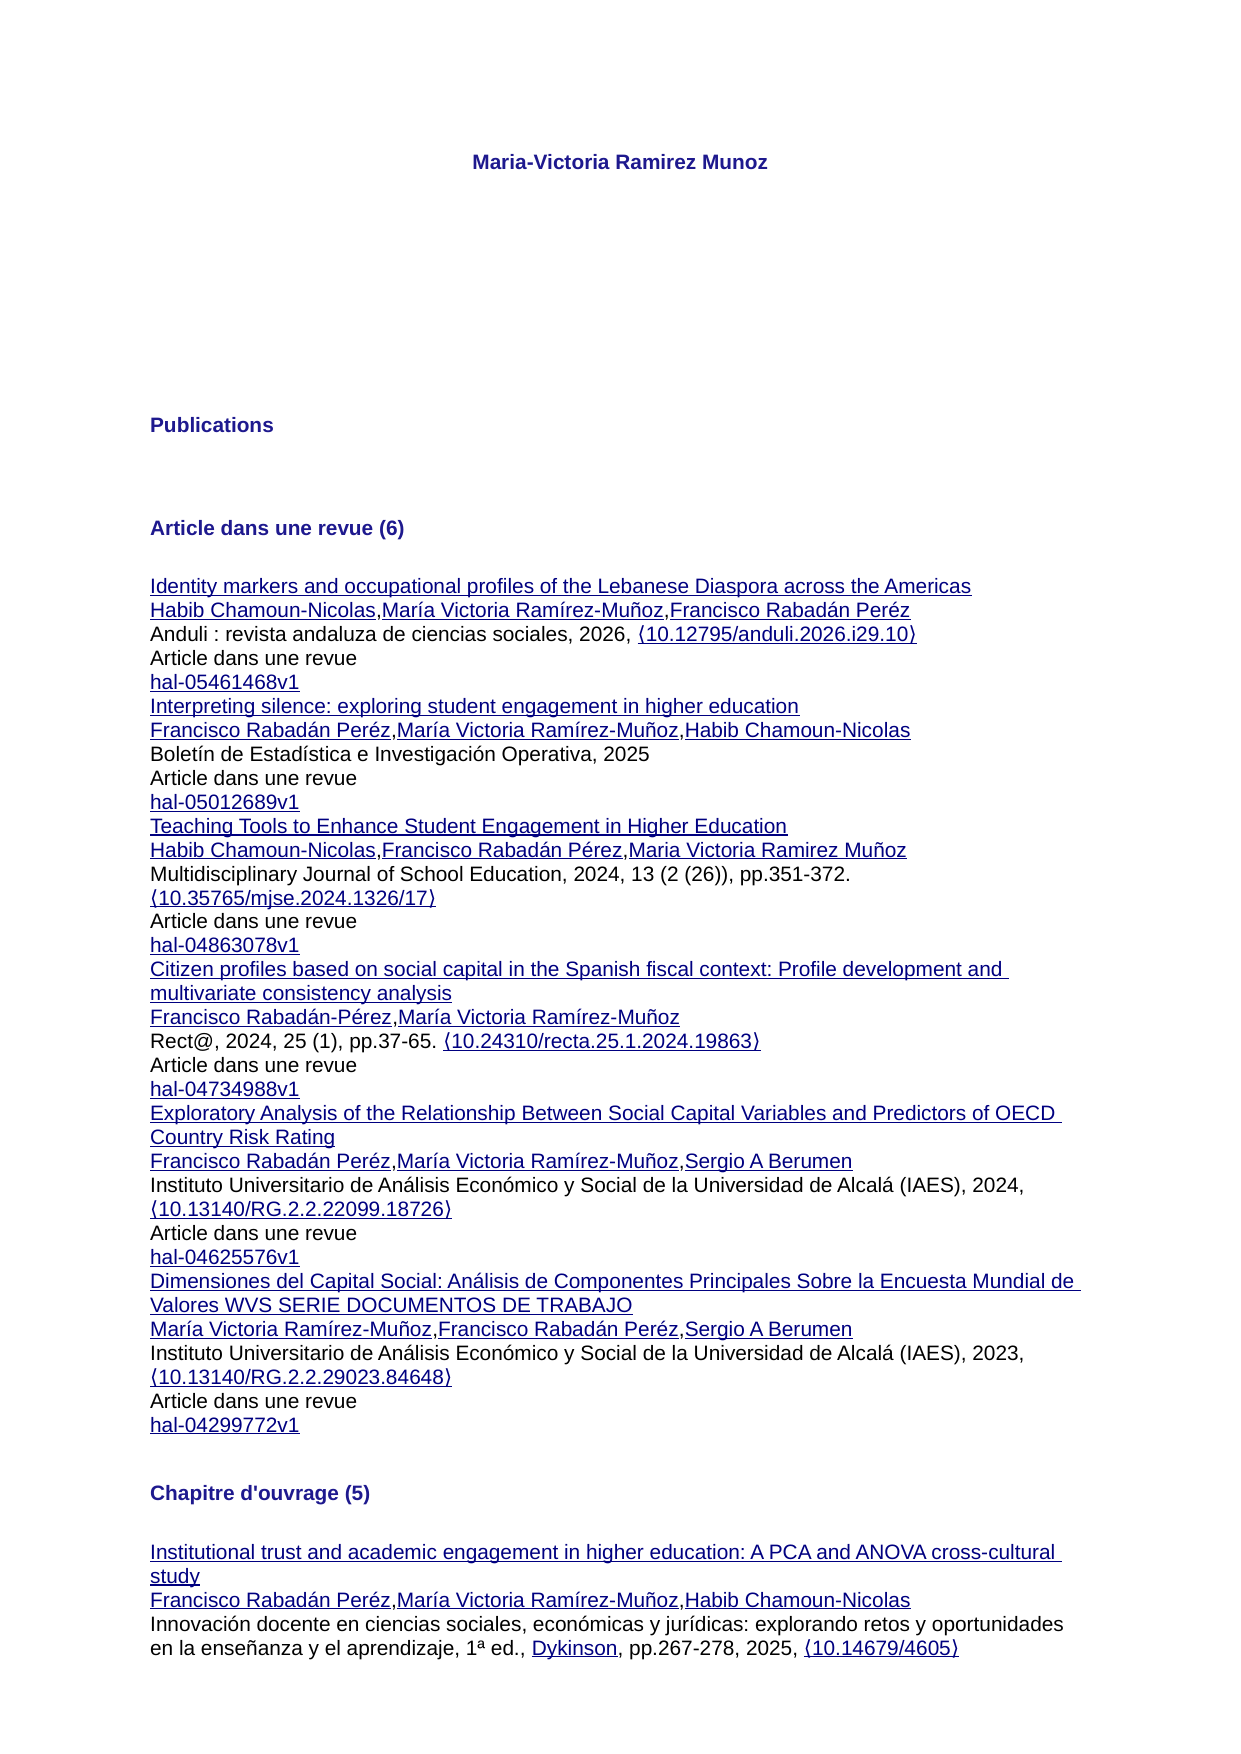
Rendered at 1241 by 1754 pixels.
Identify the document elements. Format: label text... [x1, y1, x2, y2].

table_cell Exploratory Analysis of the Relationship Between Social Capital Variables and Predictors of OECD Country Risk Rating Francisco Rabadán Peréz,María Victoria Ramírez-Muñoz,Sergio A Berumen Instituto Universitario de Análisis Económico y Social de la Universidad de Alcalá (IAES), 2024, ⟨10.13140/RG.2.2.22099.18726⟩ Article dans une revue hal-04625576v1 [150, 1101, 1090, 1269]
table_header Institutional trust and academic engagement in higher education: A PCA and ANOVA cross-cultural study Francisco Rabadán Peréz,María Victoria Ramírez-Muñoz,Habib Chamoun-Nicolas Innovación docente en ciencias sociales, económicas y jurídicas: explorando retos y oportunidades en la enseñanza y el aprendizaje, 1ª ed., Dykinson, pp.267-278, 2025, ⟨10.14679/4605⟩ [150, 1540, 1090, 1659]
table_cell Dimensiones del Capital Social: Análisis de Componentes Principales Sobre la Encuesta Mundial de Valores WVS SERIE DOCUMENTOS DE TRABAJO María Victoria Ramírez-Muñoz,Francisco Rabadán Peréz,Sergio A Berumen Instituto Universitario de Análisis Económico y Social de la Universidad de Alcalá (IAES), 2023, ⟨10.13140/RG.2.2.29023.84648⟩ Article dans une revue hal-04299772v1 [150, 1269, 1090, 1436]
table_header Identity markers and occupational profiles of the Lebanese Diaspora across the Americas Habib Chamoun-Nicolas,María Victoria Ramírez-Muñoz,Francisco Rabadán Peréz Anduli : revista andaluza de ciencias sociales, 2026, ⟨10.12795/anduli.2026.i29.10⟩ Article dans une revue hal-05461468v1 [150, 574, 1090, 694]
table_cell Citizen profiles based on social capital in the Spanish fiscal context: Profile development and multivariate consistency analysis Francisco Rabadán-Pérez,María Victoria Ramírez-Muñoz Rect@, 2024, 25 (1), pp.37-65. ⟨10.24310/recta.25.1.2024.19863⟩ Article dans une revue hal-04734988v1 [150, 957, 1090, 1101]
subtitle Maria-Victoria Ramirez Munoz [150, 150, 1090, 174]
subtitle Article dans une revue (6) [150, 516, 1090, 539]
table_cell Teaching Tools to Enhance Student Engagement in Higher Education Habib Chamoun-Nicolas,Francisco Rabadán Pérez,Maria Victoria Ramirez Muñoz Multidisciplinary Journal of School Education, 2024, 13 (2 (26)), pp.351-372. ⟨10.35765/mjse.2024.1326/17⟩ Article dans une revue hal-04863078v1 [150, 814, 1090, 957]
table_cell Interpreting silence: exploring student engagement in higher education Francisco Rabadán Peréz,María Victoria Ramírez-Muñoz,Habib Chamoun-Nicolas Boletín de Estadística e Investigación Operativa, 2025 Article dans une revue hal-05012689v1 [150, 694, 1090, 813]
subtitle Publications [150, 412, 1090, 436]
subtitle Chapitre d'ouvrage (5) [150, 1481, 1090, 1505]
